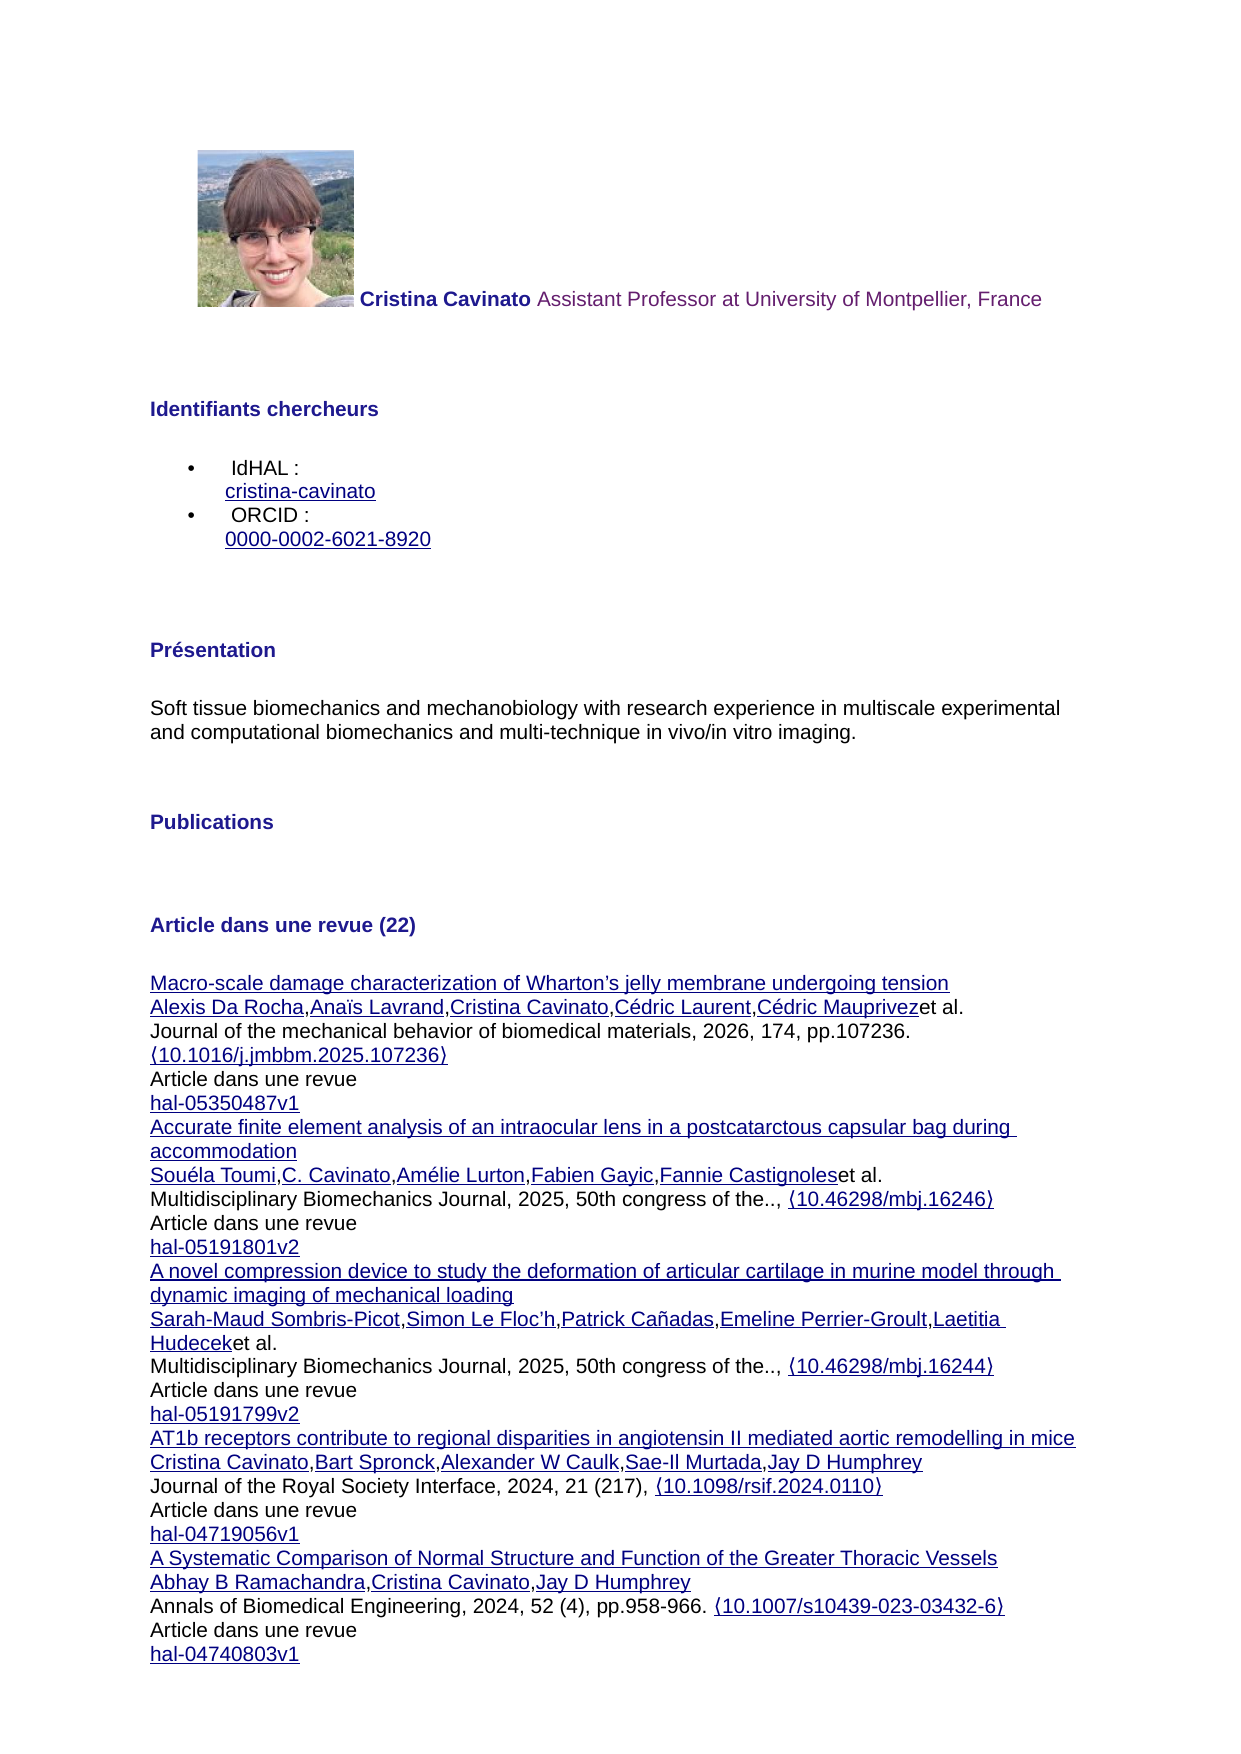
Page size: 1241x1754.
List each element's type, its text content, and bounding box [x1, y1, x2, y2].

table_header Macro-scale damage characterization of Wharton’s jelly membrane undergoing tension Alexis Da Rocha,Anaïs Lavrand,Cristina Cavinato,Cédric Laurent,Cédric Mauprivezet al. Journal of the mechanical behavior of biomedical materials, 2026, 174, pp.107236. ⟨10.1016/j.jmbbm.2025.107236⟩ Article dans une revue hal-05350487v1 [150, 971, 1090, 1115]
subtitle Présentation [150, 638, 1090, 662]
text Soft tissue biomechanics and mechanobiology with research experience in multiscale experimental and computational biomechanics and multi-technique in vivo/in vitro imaging. [150, 696, 1090, 744]
list cristina-cavinato [187, 479, 1090, 503]
list IdHAL : [187, 455, 1090, 479]
subtitle Publications [150, 809, 1090, 833]
table_cell A Systematic Comparison of Normal Structure and Function of the Greater Thoracic Vessels Abhay B Ramachandra,Cristina Cavinato,Jay D Humphrey Annals of Biomedical Engineering, 2024, 52 (4), pp.958-966. ⟨10.1007/s10439-023-03432-6⟩ Article dans une revue hal-04740803v1 [150, 1546, 1090, 1666]
subtitle Article dans une revue (22) [150, 913, 1090, 937]
list 0000-0002-6021-8920 [187, 527, 1090, 551]
table_cell AT1b receptors contribute to regional disparities in angiotensin II mediated aortic remodelling in mice Cristina Cavinato,Bart Spronck,Alexander W Caulk,Sae-Il Murtada,Jay D Humphrey Journal of the Royal Society Interface, 2024, 21 (217), ⟨10.1098/rsif.2024.0110⟩ Article dans une revue hal-04719056v1 [150, 1426, 1090, 1546]
table_cell Accurate finite element analysis of an intraocular lens in a postcatarctous capsular bag during accommodation Souéla Toumi,C. Cavinato,Amélie Lurton,Fabien Gayic,Fannie Castignoleset al. Multidisciplinary Biomechanics Journal, 2025, 50th congress of the.., ⟨10.46298/mbj.16246⟩ Article dans une revue hal-05191801v2 [150, 1115, 1090, 1258]
table_cell A novel compression device to study the deformation of articular cartilage in murine model through dynamic imaging of mechanical loading Sarah-Maud Sombris-Picot,Simon Le Floc’h,Patrick Cañadas,Emeline Perrier-Groult,Laetitia Hudeceket al. Multidisciplinary Biomechanics Journal, 2025, 50th congress of the.., ⟨10.46298/mbj.16244⟩ Article dans une revue hal-05191799v2 [150, 1259, 1090, 1426]
subtitle Cristina Cavinato Assistant Professor at University of Montpellier, France [150, 150, 1090, 311]
subtitle Identifiants chercheurs [150, 397, 1090, 421]
list ORCID : [187, 503, 1090, 527]
picture [197, 150, 354, 307]
